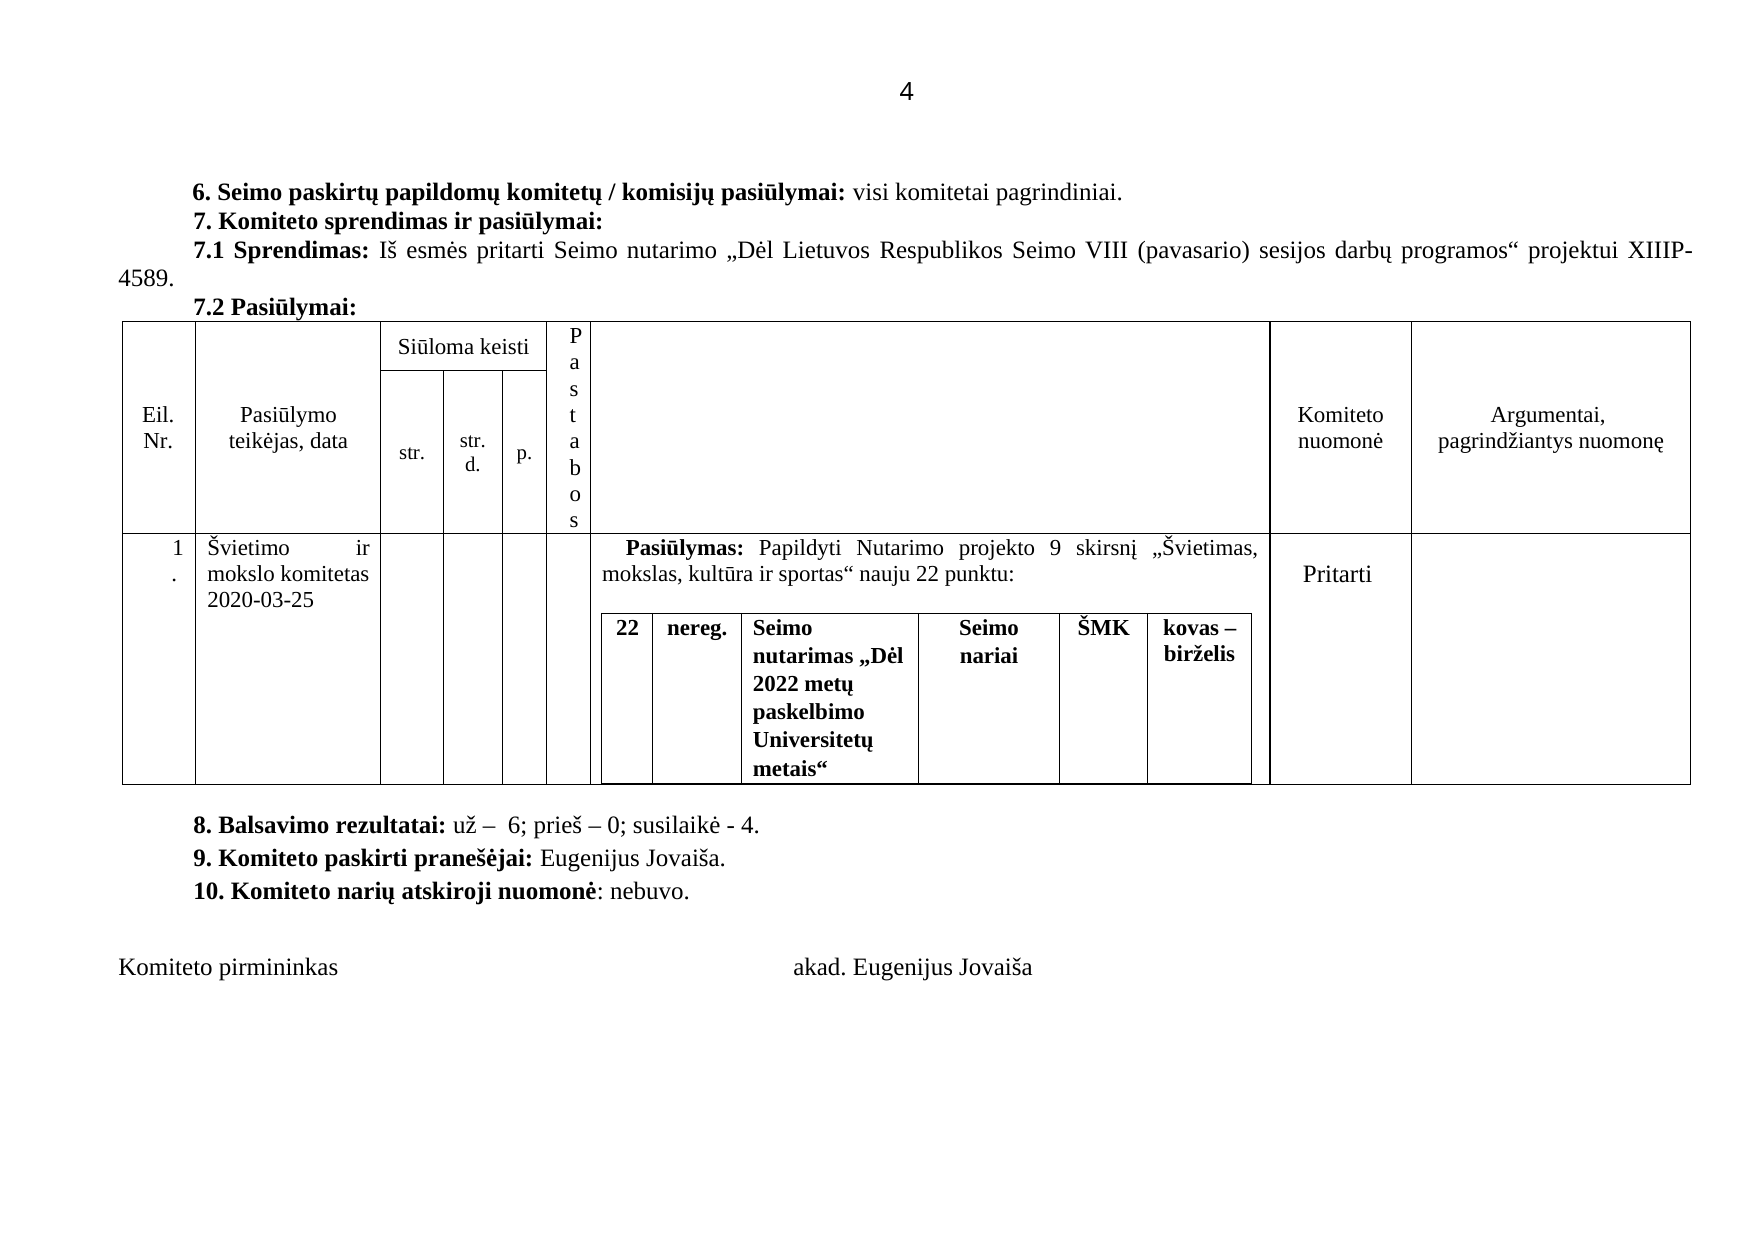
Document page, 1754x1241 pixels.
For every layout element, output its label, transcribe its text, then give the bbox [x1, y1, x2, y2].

table_header Seimo nariai [919, 614, 1059, 783]
table_cell [123, 534, 195, 784]
text 8. Balsavimo rezultatai: už – 6; prieš – 0; susilaikė - 4. [118, 810, 1695, 839]
table_header [591, 322, 1269, 533]
table_cell [503, 534, 546, 784]
table_cell [444, 534, 502, 784]
table_header Argumentai, pagrindžiantys nuomonę [1412, 322, 1690, 533]
text 7.1 Sprendimas: Iš esmės pritarti Seimo nutarimo „Dėl Lietuvos Respublikos Seimo VIII (pavasario) sesijos darbų programos“ projektui XIIIP-4589. [118, 235, 1695, 292]
table_header 22. [602, 614, 652, 783]
text 7.2 Pasiūlymai: [118, 292, 1695, 321]
table_cell Pritarti [1271, 534, 1411, 784]
text 9. Komiteto paskirti pranešėjai: Eugenijus Jovaiša. [118, 843, 1695, 872]
text 10. Komiteto narių atskiroji nuomonė: nebuvo. [118, 876, 1695, 905]
table_cell [1412, 534, 1690, 784]
text 6. Seimo paskirtų papildomų komitetų / komisijų pasiūlymai: visi komitetai pagrindiniai. [118, 177, 1695, 206]
text 7. Komiteto sprendimas ir pasiūlymai: [118, 206, 1695, 235]
table_header Eil. Nr. [123, 322, 195, 533]
table_header nereg. [653, 614, 741, 783]
table_cell [381, 534, 443, 784]
table_header Pasiūlymo teikėjas, data [196, 322, 380, 533]
table_header Siūloma keisti [381, 322, 546, 370]
table_cell Pasiūlymas: Papildyti Nutarimo projekto 9 skirsnį „Švietimas, mokslas, kultūra ir sportas“ nauju 22 punktu: [591, 534, 1269, 784]
table_header ŠMK [1060, 614, 1147, 783]
table_header Pastabos [547, 322, 590, 533]
table_cell str. [381, 371, 443, 533]
table_header Komiteto nuomonė [1271, 322, 1411, 533]
text Komiteto pirmininkas akad. Eugenijus Jovaiša [118, 952, 1695, 981]
table_cell Švietimo ir mokslo komitetas 2020-03-25 [196, 534, 380, 784]
table_cell [547, 534, 590, 784]
table_header kovas – birželis [1148, 614, 1251, 783]
table_header Seimo nutarimas „Dėl 2022 metų paskelbimo Universitetų metais“ [742, 614, 918, 783]
table_cell p. [503, 371, 546, 533]
table_cell str. d. [444, 371, 502, 533]
